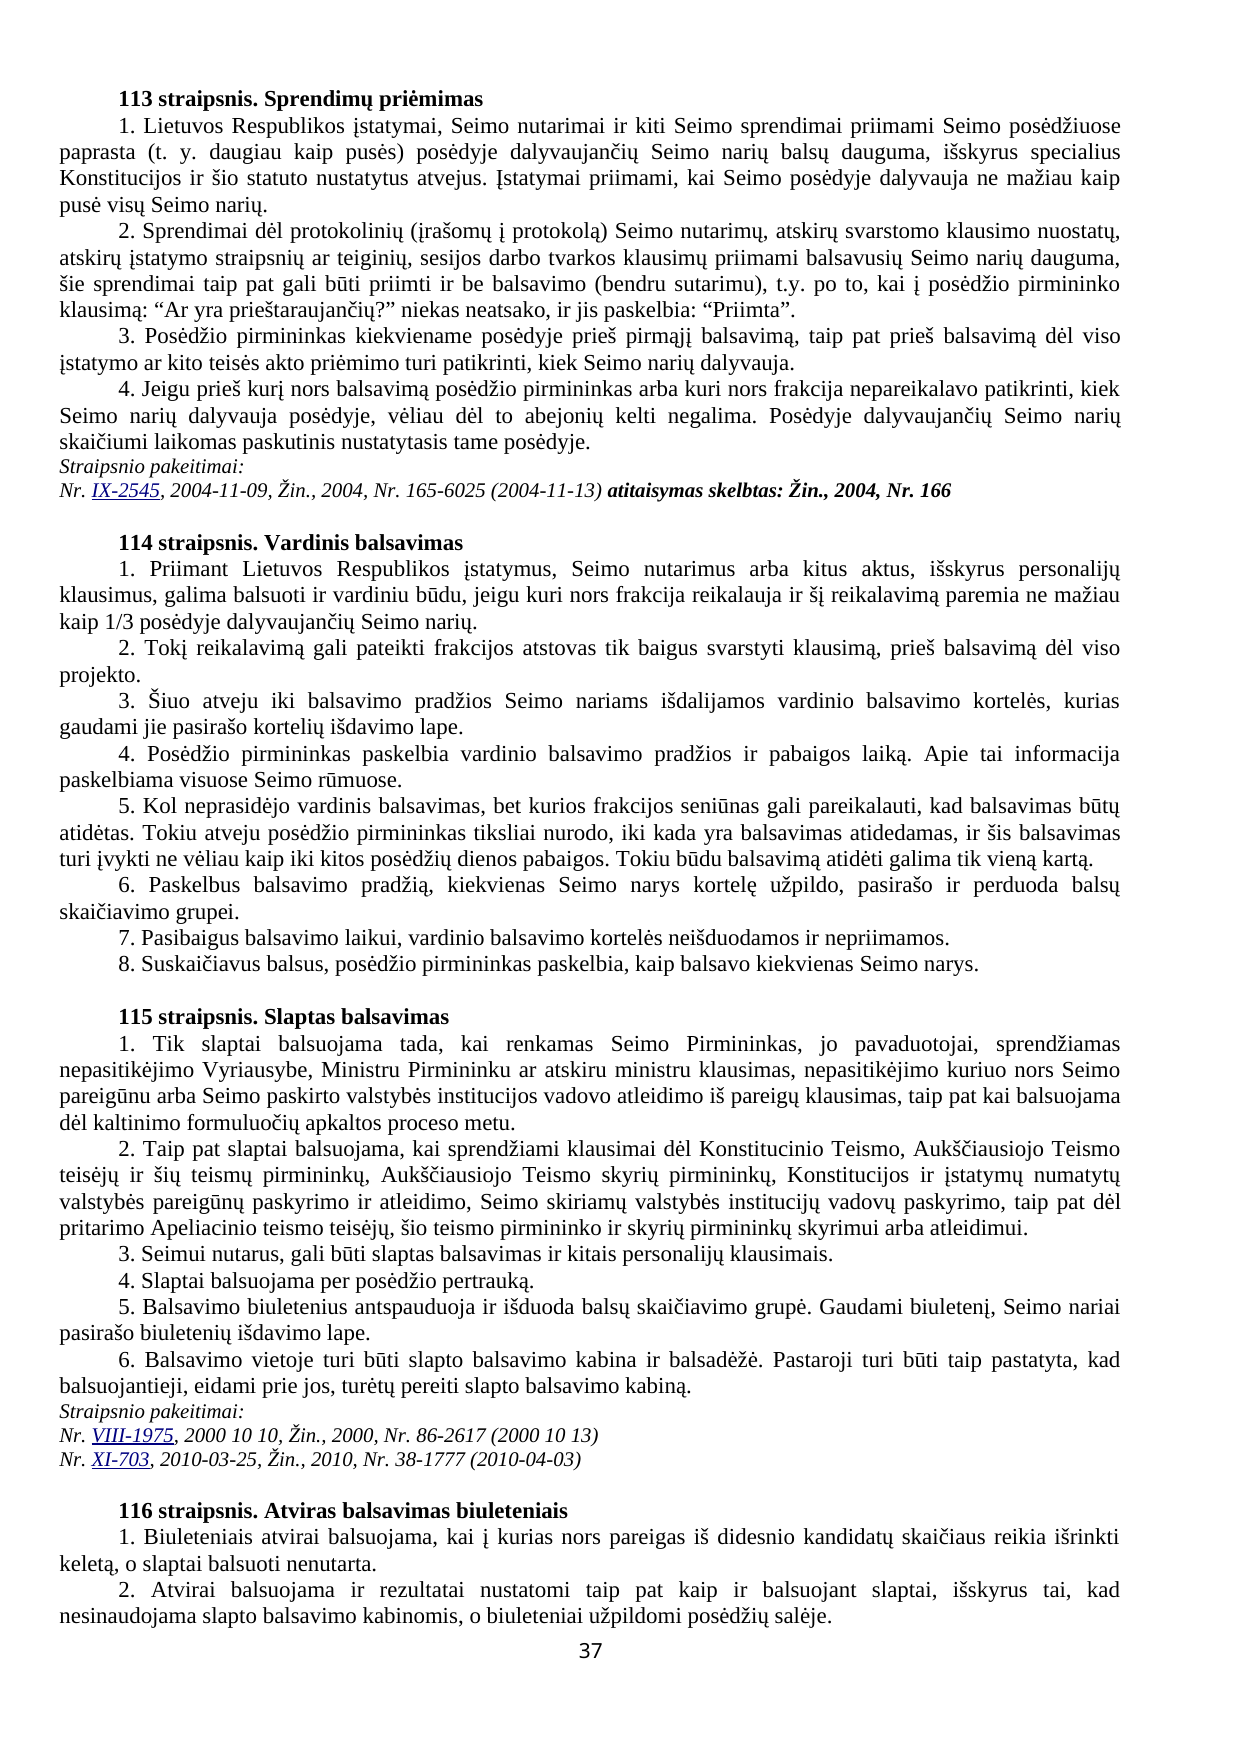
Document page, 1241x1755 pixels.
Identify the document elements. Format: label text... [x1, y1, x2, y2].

text 3. Posėdžio pirmininkas kiekviename posėdyje prieš pirmąjį balsavimą, taip pat prieš balsavimą dėl viso įstatymo ar kito teisės akto priėmimo turi patikrinti, kiek Seimo narių dalyvauja. [59, 323, 1122, 375]
text 2. Taip pat slaptai balsuojama, kai sprendžiami klausimai dėl Konstitucinio Teismo, Aukščiausiojo Teismo teisėjų ir šių teismų pirmininkų, Aukščiausiojo Teismo skyrių pirmininkų, Konstitucijos ir įstatymų numatytų valstybės pareigūnų paskyrimo ir atleidimo, Seimo skiriamų valstybės institucijų vadovų paskyrimo, taip pat dėl pritarimo Apeliacinio teismo teisėjų, šio teismo pirmininko ir skyrių pirmininkų skyrimui arba atleidimui. [59, 1135, 1122, 1240]
text 116 straipsnis. Atviras balsavimas biuleteniais [59, 1497, 1122, 1523]
text 6. Balsavimo vietoje turi būti slapto balsavimo kabina ir balsadėžė. Pastaroji turi būti taip pastatyta, kad balsuojantieji, eidami prie jos, turėtų pereiti slapto balsavimo kabiną. [59, 1346, 1122, 1398]
text 3. Seimui nutarus, gali būti slaptas balsavimas ir kitais personalijų klausimais. [59, 1240, 1122, 1267]
text 1. Biuleteniais atvirai balsuojama, kai į kurias nors pareigas iš didesnio kandidatų skaičiaus reikia išrinkti keletą, o slaptai balsuoti nenutarta. [59, 1523, 1122, 1576]
text 113 straipsnis. Sprendimų priėmimas [59, 85, 1122, 112]
text 115 straipsnis. Slaptas balsavimas [59, 1003, 1122, 1029]
text Nr. IX-2545, 2004-11-09, Žin., 2004, Nr. 165-6025 (2004-11-13) atitaisymas skelbtas: Žin., 2004, Nr. 166 [59, 478, 1122, 502]
text 2. Tokį reikalavimą gali pateikti frakcijos atstovas tik baigus svarstyti klausimą, prieš balsavimą dėl viso projekto. [59, 634, 1122, 687]
text 4. Slaptai balsuojama per posėdžio pertrauką. [59, 1267, 1122, 1293]
text Nr. XI-703, 2010-03-25, Žin., 2010, Nr. 38-1777 (2010-04-03) [59, 1447, 1122, 1471]
text 7. Pasibaigus balsavimo laikui, vardinio balsavimo kortelės neišduodamos ir nepriimamos. [59, 924, 1122, 951]
text 2. Atvirai balsuojama ir rezultatai nustatomi taip pat kaip ir balsuojant slaptai, išskyrus tai, kad nesinaudojama slapto balsavimo kabinomis, o biuleteniai užpildomi posėdžių salėje. [59, 1576, 1122, 1629]
text Straipsnio pakeitimai: [59, 454, 1122, 478]
text 8. Suskaičiavus balsus, posėdžio pirmininkas paskelbia, kaip balsavo kiekvienas Seimo narys. [59, 951, 1122, 977]
text 2. Sprendimai dėl protokolinių (įrašomų į protokolą) Seimo nutarimų, atskirų svarstomo klausimo nuostatų, atskirų įstatymo straipsnių ar teiginių, sesijos darbo tvarkos klausimų priimami balsavusių Seimo narių dauguma, šie sprendimai taip pat gali būti priimti ir be balsavimo (bendru sutarimu), t.y. po to, kai į posėdžio pirmininko klausimą: “Ar yra prieštaraujančių?” niekas neatsako, ir jis paskelbia: “Priimta”. [59, 217, 1122, 323]
text 1. Tik slaptai balsuojama tada, kai renkamas Seimo Pirmininkas, jo pavaduotojai, sprendžiamas nepasitikėjimo Vyriausybe, Ministru Pirmininku ar atskiru ministru klausimas, nepasitikėjimo kuriuo nors Seimo pareigūnu arba Seimo paskirto valstybės institucijos vadovo atleidimo iš pareigų klausimas, taip pat kai balsuojama dėl kaltinimo formuluočių apkaltos proceso metu. [59, 1029, 1122, 1135]
text 4. Jeigu prieš kurį nors balsavimą posėdžio pirmininkas arba kuri nors frakcija nepareikalavo patikrinti, kiek Seimo narių dalyvauja posėdyje, vėliau dėl to abejonių kelti negalima. Posėdyje dalyvaujančių Seimo narių skaičiumi laikomas paskutinis nustatytasis tame posėdyje. [59, 375, 1122, 454]
text 1. Priimant Lietuvos Respublikos įstatymus, Seimo nutarimus arba kitus aktus, išskyrus personalijų klausimus, galima balsuoti ir vardiniu būdu, jeigu kuri nors frakcija reikalauja ir šį reikalavimą paremia ne mažiau kaip 1/3 posėdyje dalyvaujančių Seimo narių. [59, 555, 1122, 634]
text 1. Lietuvos Respublikos įstatymai, Seimo nutarimai ir kiti Seimo sprendimai priimami Seimo posėdžiuose paprasta (t. y. daugiau kaip pusės) posėdyje dalyvaujančių Seimo narių balsų dauguma, išskyrus specialius Konstitucijos ir šio statuto nustatytus atvejus. Įstatymai priimami, kai Seimo posėdyje dalyvauja ne mažiau kaip pusė visų Seimo narių. [59, 112, 1122, 217]
text 5. Balsavimo biuletenius antspauduoja ir išduoda balsų skaičiavimo grupė. Gaudami biuletenį, Seimo nariai pasirašo biuletenių išdavimo lape. [59, 1293, 1122, 1346]
text Straipsnio pakeitimai: [59, 1398, 1122, 1423]
text 3. Šiuo atveju iki balsavimo pradžios Seimo nariams išdalijamos vardinio balsavimo kortelės, kurias gaudami jie pasirašo kortelių išdavimo lape. [59, 687, 1122, 740]
text 114 straipsnis. Vardinis balsavimas [59, 529, 1122, 555]
text 4. Posėdžio pirmininkas paskelbia vardinio balsavimo pradžios ir pabaigos laiką. Apie tai informacija paskelbiama visuose Seimo rūmuose. [59, 740, 1122, 792]
text 6. Paskelbus balsavimo pradžią, kiekvienas Seimo narys kortelę užpildo, pasirašo ir perduoda balsų skaičiavimo grupei. [59, 871, 1122, 924]
text Nr. VIII-1975, 2000 10 10, Žin., 2000, Nr. 86-2617 (2000 10 13) [59, 1423, 1122, 1447]
text 5. Kol neprasidėjo vardinis balsavimas, bet kurios frakcijos seniūnas gali pareikalauti, kad balsavimas būtų atidėtas. Tokiu atveju posėdžio pirmininkas tiksliai nurodo, iki kada yra balsavimas atidedamas, ir šis balsavimas turi įvykti ne vėliau kaip iki kitos posėdžių dienos pabaigos. Tokiu būdu balsavimą atidėti galima tik vieną kartą. [59, 792, 1122, 871]
